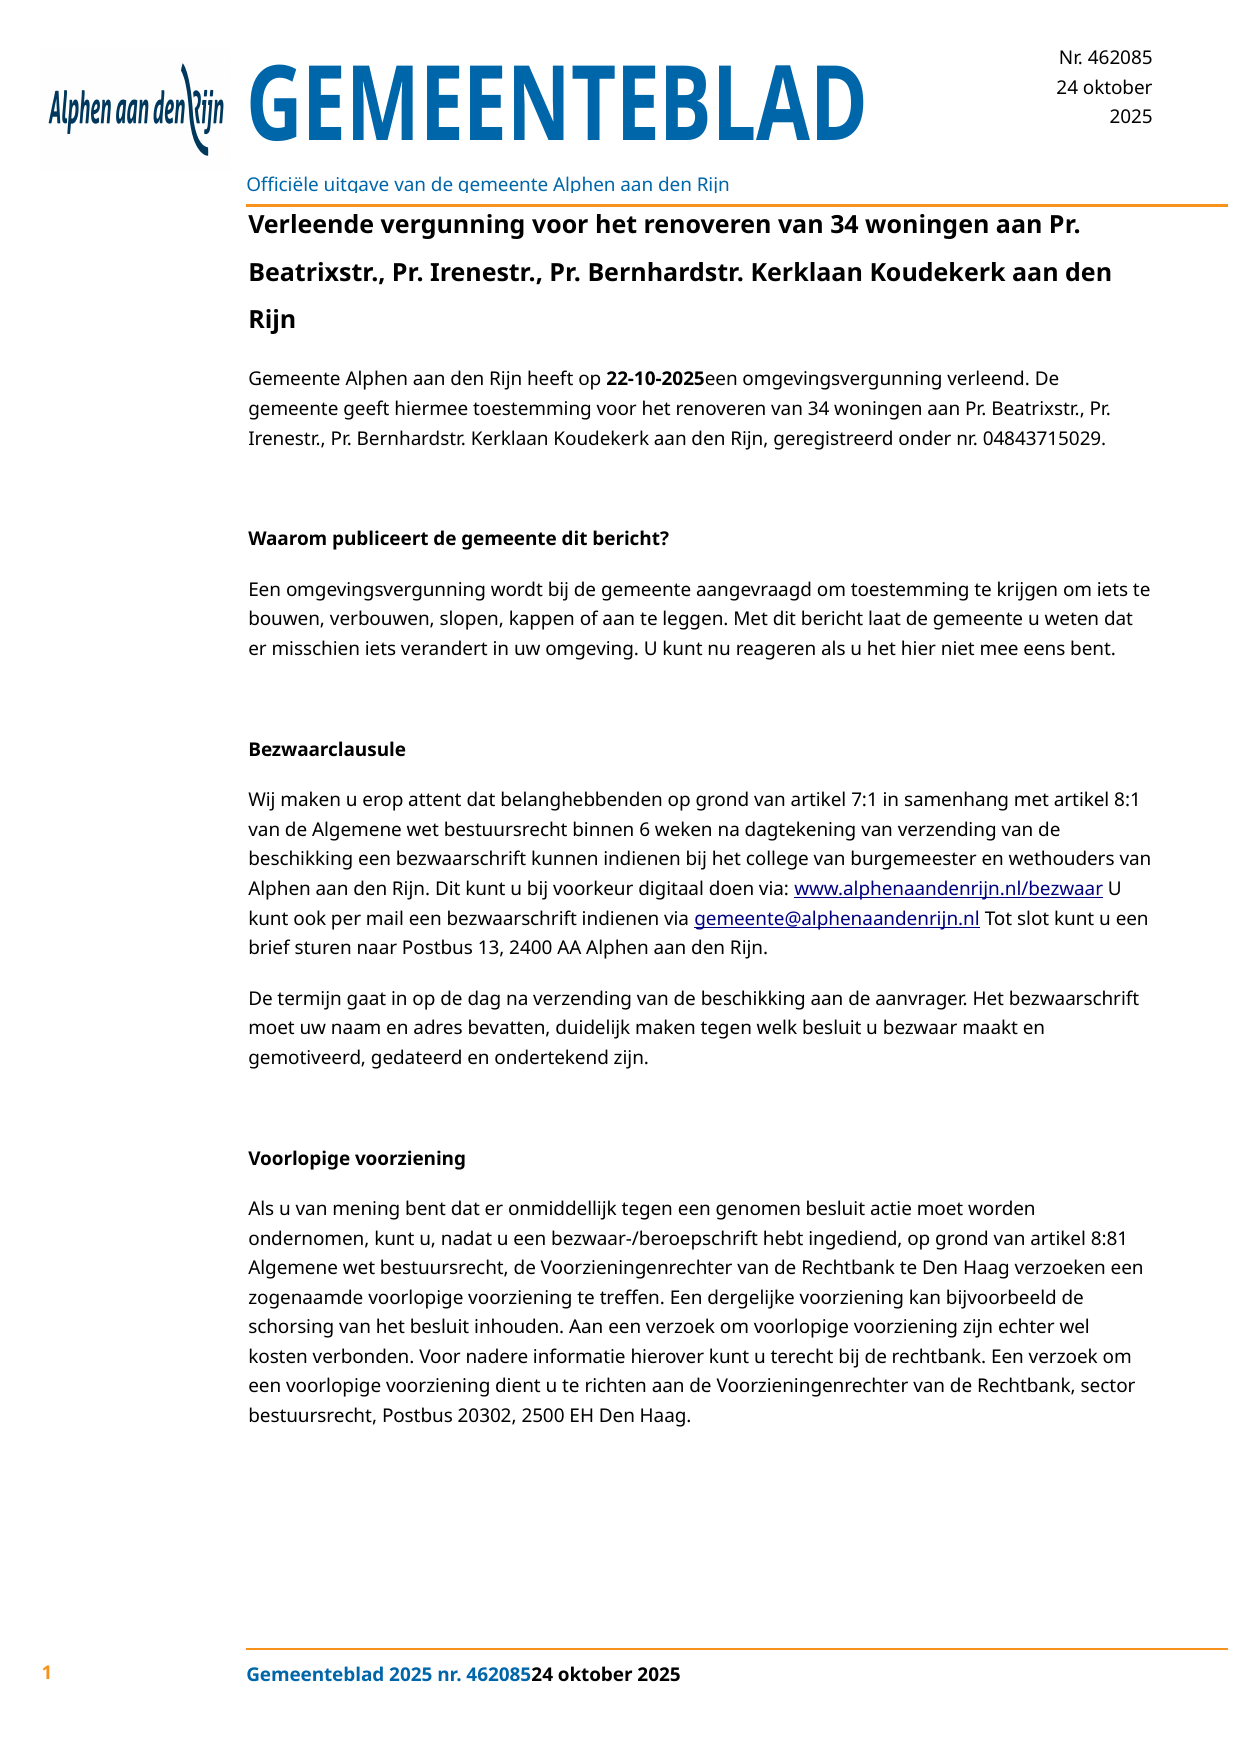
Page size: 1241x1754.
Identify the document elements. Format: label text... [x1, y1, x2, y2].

text Een omgevingsvergunning wordt bij de gemeente aangevraagd om toestemming te krijgen om iets te bouwen, verbouwen, slopen, kappen of aan te leggen. Met dit bericht laat de gemeente u weten dat er misschien iets verandert in uw omgeving. U kunt nu reageren als u het hier niet mee eens bent. [248, 576, 1152, 661]
text Verleende vergunning voor het renoveren van 34 woningen aan Pr. Beatrixstr., Pr. Irenestr., Pr. Bernhardstr. Kerklaan Koudekerk aan den Rijn [248, 207, 1152, 336]
text Als u van mening bent dat er onmiddellijk tegen een genomen besluit actie moet worden ondernomen, kunt u, nadat u een bezwaar-/beroepschrift hebt ingediend, op grond van artikel 8:81 Algemene wet bestuursrecht, de Voorzieningenrechter van de Rechtbank te Den Haag verzoeken een zogenaamde voorlopige voorziening te treffen. Een dergelijke voorziening kan bijvoorbeeld de schorsing van het besluit inhouden. Aan een verzoek om voorlopige voorziening zijn echter wel kosten verbonden. Voor nadere informatie hierover kunt u terecht bij de rechtbank. Een verzoek om een voorlopige voorziening dient u te richten aan de Voorzieningenrechter van de Rechtbank, sector bestuursrecht, Postbus 20302, 2500 EH Den Haag. [248, 1195, 1152, 1428]
text Waarom publiceert de gemeente dit bericht? [248, 526, 1152, 551]
text Wij maken u erop attent dat belanghebbenden op grond van artikel 7:1 in samenhang met artikel 8:1 van de Algemene wet bestuursrecht binnen 6 weken na dagtekening van verzending van de beschikking een bezwaarschrift kunnen indienen bij het college van burgemeester en wethouders van Alphen aan den Rijn. Dit kunt u bij voorkeur digitaal doen via: www.alphenaandenrijn.nl/bezwaar U kunt ook per mail een bezwaarschrift indienen via gemeente@alphenaandenrijn.nl Tot slot kunt u een brief sturen naar Postbus 13, 2400 AA Alphen aan den Rijn. [248, 786, 1152, 960]
text Gemeente Alphen aan den Rijn heeft op 22-10-2025een omgevingsvergunning verleend. De gemeente geeft hiermee toestemming voor het renoveren van 34 woningen aan Pr. Beatrixstr., Pr. Irenestr., Pr. Bernhardstr. Kerklaan Koudekerk aan den Rijn, geregistreerd onder nr. 04843715029. [248, 366, 1152, 450]
text Bezwaarclausule [248, 736, 1152, 762]
text Voorlopige voorziening [248, 1145, 1152, 1170]
text De termijn gaat in op de dag na verzending van de beschikking aan de aanvrager. Het bezwaarschrift moet uw naam en adres bevatten, duidelijk maken tegen welk besluit u bezwaar maakt en gemotiveerd, gedateerd en ondertekend zijn. [248, 985, 1152, 1069]
picture [41, 47, 231, 172]
